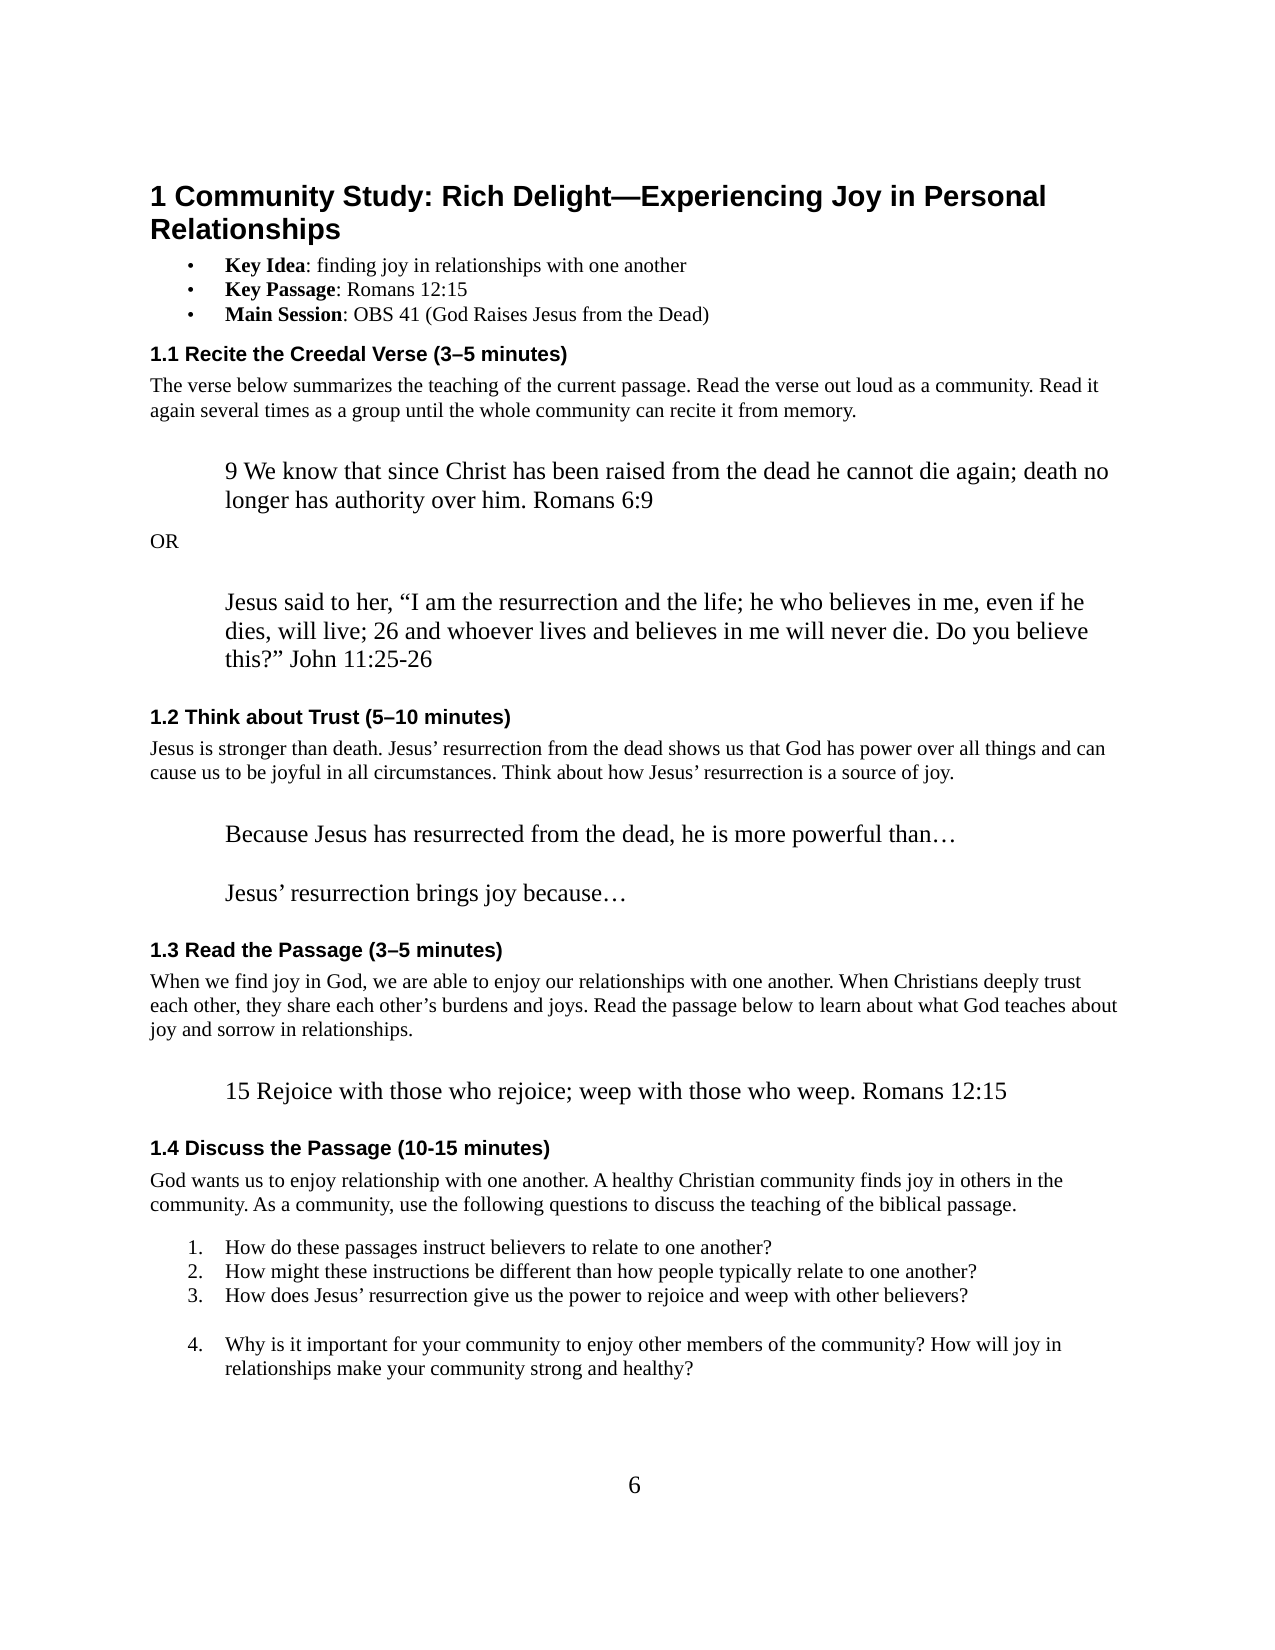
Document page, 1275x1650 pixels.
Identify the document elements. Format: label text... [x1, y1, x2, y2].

text God wants us to enjoy relationship with one another. A healthy Christian community finds joy in others in the community. As a community, use the following questions to discuss the teaching of the biblical passage. [150, 1168, 1125, 1216]
subtitle 1 Community Study: Rich Delight—Experiencing Joy in Personal Relationships [150, 179, 1125, 246]
text Because Jesus has resurrected from the dead, he is more powerful than… [225, 819, 1125, 848]
text OR [150, 528, 1125, 553]
list Why is it important for your community to enjoy other members of the community? How will joy in relationships make your community strong and healthy? [187, 1331, 1125, 1379]
text Jesus said to her, “I am the resurrection and the life; he who believes in me, even if he dies, will live; 26 and whoever lives and believes in me will never die. Do you believe this?” John 11:25-26 [225, 587, 1125, 673]
list Key Idea: finding joy in relationships with one another [187, 253, 1125, 277]
text When we find joy in God, we are able to enjoy our relationships with one another. When Christians deeply trust each other, they share each other’s burdens and joys. Read the passage below to learn about what God teaches about joy and sorrow in relationships. [150, 969, 1125, 1041]
subtitle 1.3 Read the Passage (3–5 minutes) [150, 938, 1125, 962]
subtitle 1.1 Recite the Creedal Verse (3–5 minutes) [150, 342, 1125, 366]
text Jesus is stronger than death. Jesus’ resurrection from the dead shows us that God has power over all things and can cause us to be joyful in all circumstances. Think about how Jesus’ resurrection is a source of joy. [150, 736, 1125, 784]
list How do these passages instruct believers to relate to one another? [187, 1235, 1125, 1259]
text The verse below summarizes the teaching of the current passage. Read the verse out loud as a community. Read it again several times as a group until the whole community can recite it from memory. [150, 373, 1125, 422]
list How does Jesus’ resurrection give us the power to rejoice and weep with other believers? [187, 1283, 1125, 1331]
text 15 Rejoice with those who rejoice; weep with those who weep. Romans 12:15 [225, 1076, 1125, 1105]
subtitle 1.4 Discuss the Passage (10-15 minutes) [150, 1136, 1125, 1160]
list Key Passage: Romans 12:15 [187, 277, 1125, 301]
text 9 We know that since Christ has been raised from the dead he cannot die again; death no longer has authority over him. Romans 6:9 [225, 456, 1125, 513]
list How might these instructions be different than how people typically relate to one another? [187, 1259, 1125, 1283]
list Main Session: OBS 41 (God Raises Jesus from the Dead) [187, 301, 1125, 326]
text Jesus’ resurrection brings joy because… [225, 878, 1125, 906]
subtitle 1.2 Think about Trust (5–10 minutes) [150, 705, 1125, 729]
